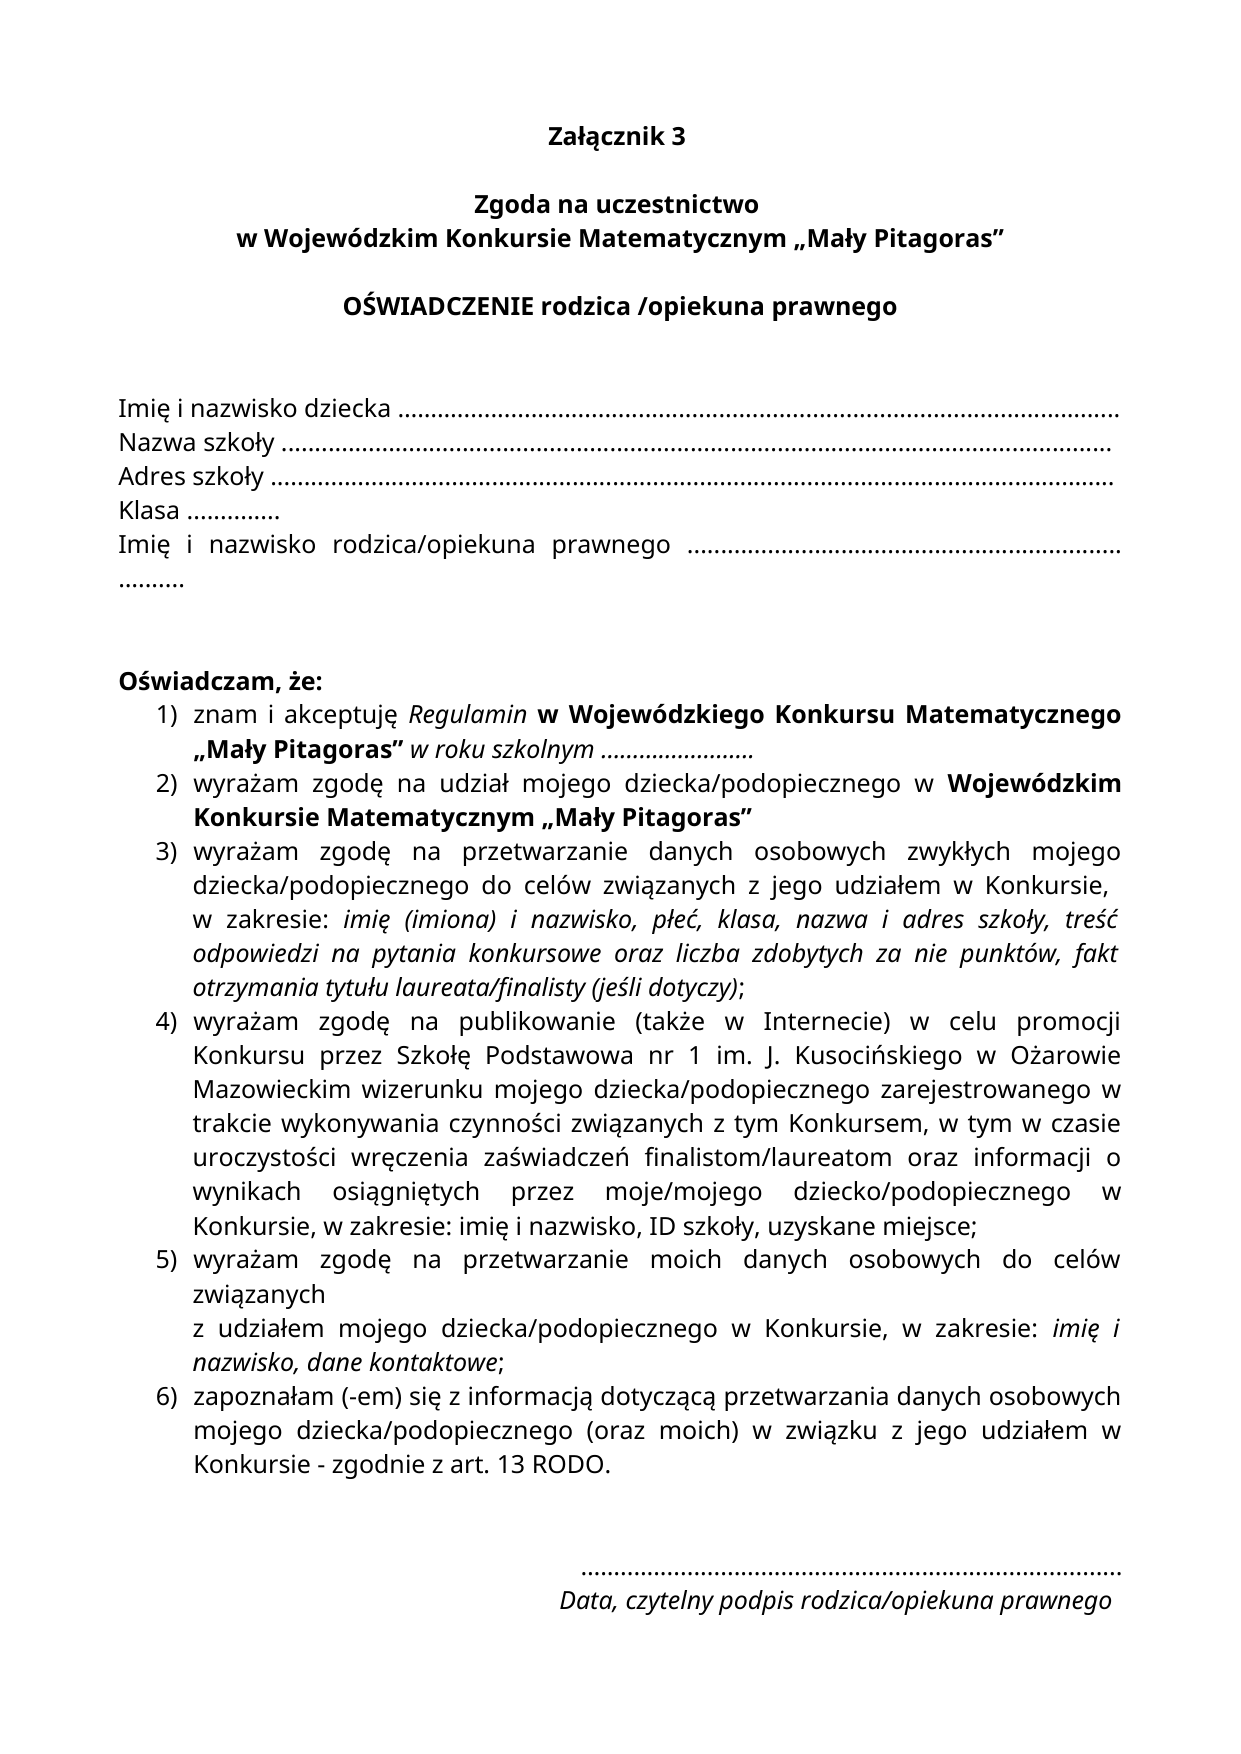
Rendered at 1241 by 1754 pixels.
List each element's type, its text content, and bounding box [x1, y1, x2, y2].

text Oświadczam, że: [118, 663, 1122, 697]
list znam i akceptuję Regulamin w Wojewódzkiego Konkursu Matematycznego „Mały Pitagoras” w roku szkolnym …………………... [156, 697, 1122, 765]
text OŚWIADCZENIE rodzica /opiekuna prawnego [118, 288, 1122, 322]
text Data, czytelny podpis rodzica/opiekuna prawnego [118, 1583, 1122, 1617]
text ……..…...................................................................... [118, 1549, 1122, 1583]
text Adres szkoły .......................................................................................................................….... [118, 459, 1122, 493]
text Zgoda na uczestnictwo w Wojewódzkim Konkursie Matematycznym „Mały Pitagoras” [118, 186, 1122, 254]
text Imię i nazwisko rodzica/opiekuna prawnego ....................…….......................................…....... [118, 527, 1122, 595]
list wyrażam zgodę na publikowanie (także w Internecie) w celu promocji Konkursu przez Szkołę Podstawowa nr 1 im. J. Kusocińskiego w Ożarowie Mazowieckim wizerunku mojego dziecka/podopiecznego zarejestrowanego w trakcie wykonywania czynności związanych z tym Konkursem, w tym w czasie uroczystości wręczenia zaświadczeń finalistom/laureatom oraz informacji o wynikach osiągniętych przez moje/mojego dziecko/podopiecznego w Konkursie, w zakresie: imię i nazwisko, ID szkoły, uzyskane miejsce; [155, 1004, 1122, 1242]
text Załącznik 3 [118, 118, 1122, 152]
list wyrażam zgodę na przetwarzanie danych osobowych zwykłych mojego dziecka/podopiecznego do celów związanych z jego udziałem w Konkursie, w zakresie: imię (imiona) i nazwisko, płeć, klasa, nazwa i adres szkoły, treść odpowiedzi na pytania konkursowe oraz liczba zdobytych za nie punktów, fakt otrzymania tytułu laureata/finalisty (jeśli dotyczy); [155, 833, 1122, 1004]
text Nazwa szkoły ............................................................................................................................ [118, 425, 1122, 459]
list wyrażam zgodę na przetwarzanie moich danych osobowych do celów związanych z udziałem mojego dziecka/podopiecznego w Konkursie, w zakresie: imię i nazwisko, dane kontaktowe; [155, 1242, 1122, 1378]
list zapoznałam (-em) się z informacją dotyczącą przetwarzania danych osobowych mojego dziecka/podopiecznego (oraz moich) w związku z jego udziałem w Konkursie - zgodnie z art. 13 RODO. [156, 1378, 1122, 1481]
text Imię i nazwisko dziecka ………..........................................................................................…...... [118, 391, 1122, 425]
list wyrażam zgodę na udział mojego dziecka/podopiecznego w Wojewódzkim Konkursie Matematycznym „Mały Pitagoras” [156, 765, 1122, 833]
text Klasa .............. [118, 493, 1122, 527]
